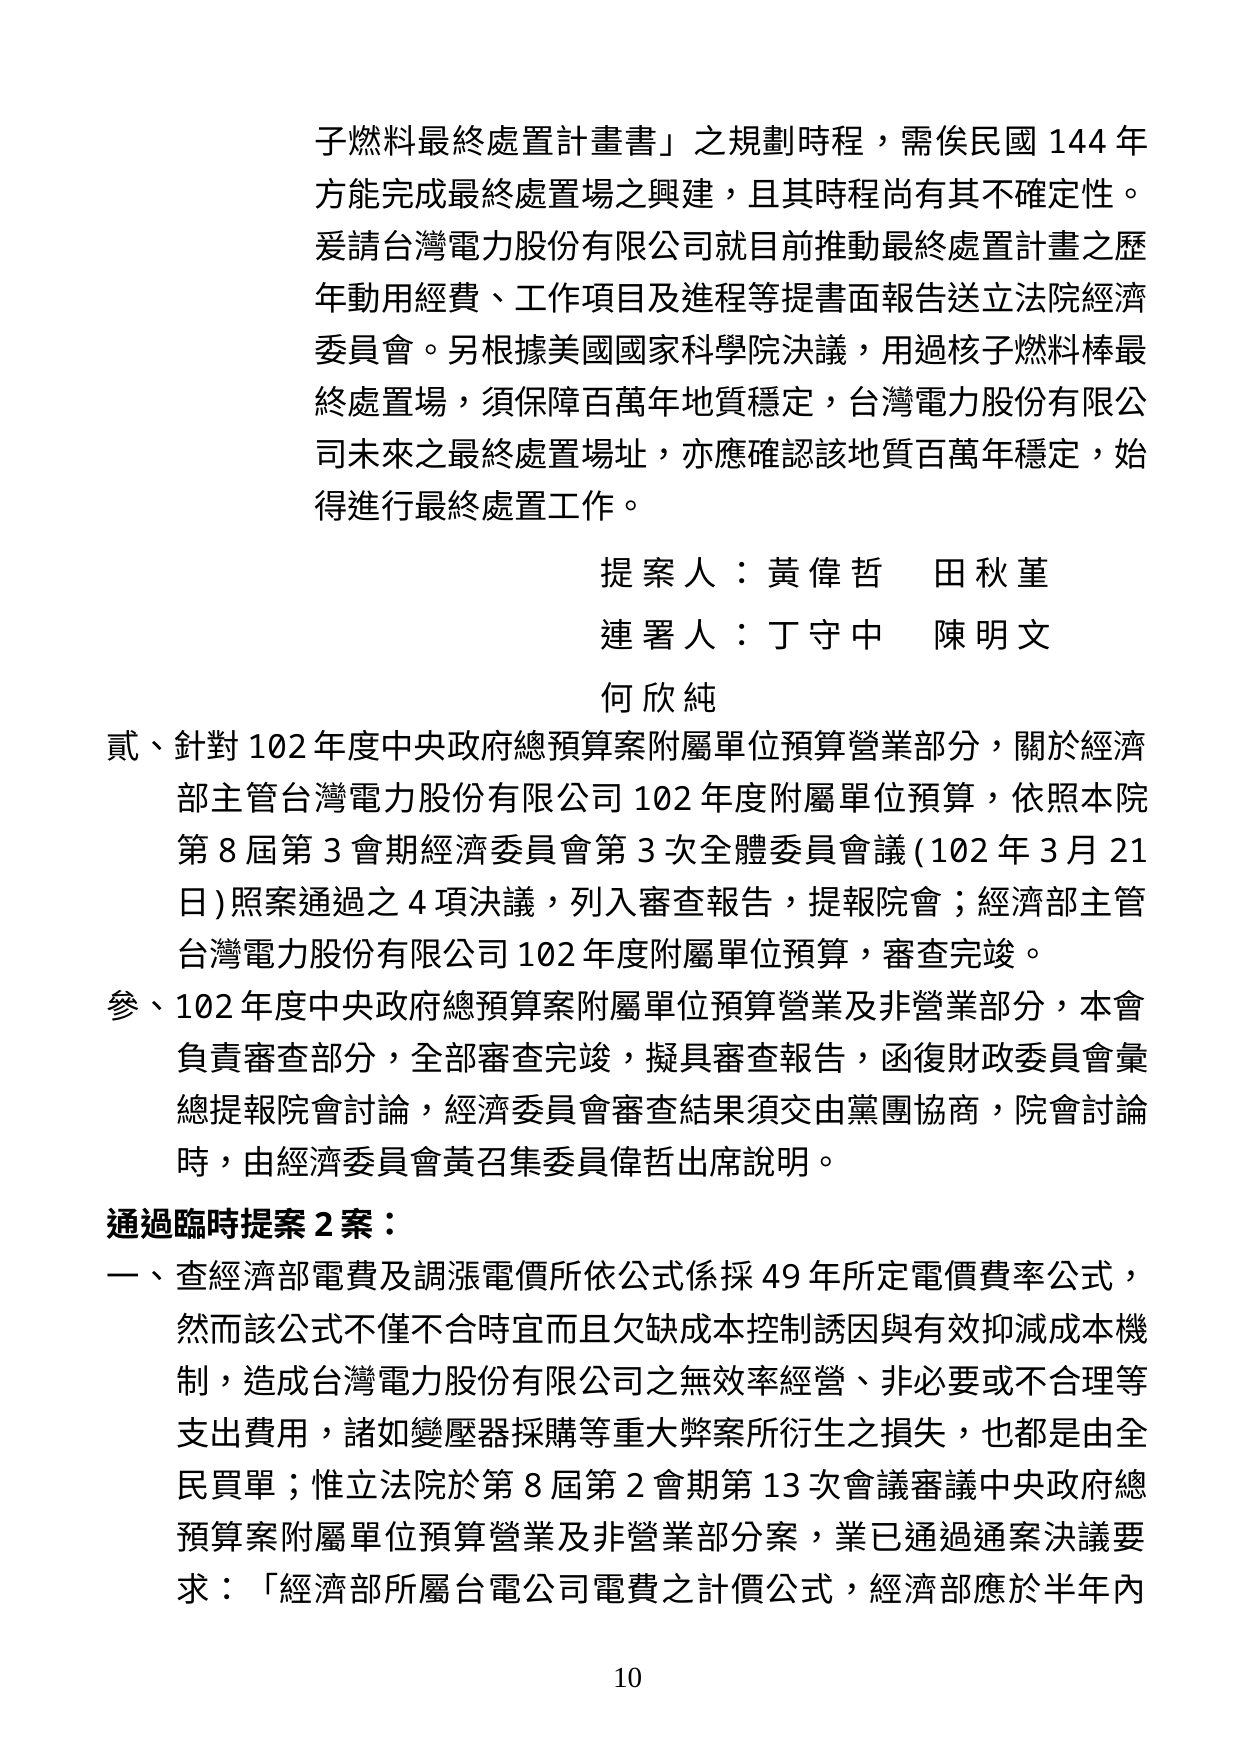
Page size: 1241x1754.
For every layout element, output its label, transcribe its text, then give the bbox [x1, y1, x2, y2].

text 連署人：丁守中 陳明文 何欣純 [591, 591, 1114, 716]
text 參、102年度中央政府總預算案附屬單位預算營業及非營業部分，本會負責審查部分，全部審查完竣，擬具審查報告，函復財政委員會彙總提報院會討論，經濟委員會審查結果須交由黨團協商，院會討論時，由經濟委員會黃召集委員偉哲出席說明。 [107, 977, 1148, 1185]
text 通過臨時提案2案： [107, 1195, 1148, 1247]
text 一、查經濟部電費及調漲電價所依公式係採49年所定電價費率公式，然而該公式不僅不合時宜而且欠缺成本控制誘因與有效抑減成本機制，造成台灣電力股份有限公司之無效率經營、非必要或不合理等支出費用，諸如變壓器採購等重大弊案所衍生之損失，也都是由全民買單；惟立法院於第8屆第2會期第13次會議審議中央政府總預算案附屬單位預算營業及非營業部分案，業已通過通案決議要求：「經濟部所屬台電公司電費之計價公式，經濟部應於半年內 [107, 1247, 1148, 1612]
text 子燃料最終處置計畫書」之規劃時程，需俟民國144年方能完成最終處置場之興建，且其時程尚有其不確定性。爰請台灣電力股份有限公司就目前推動最終處置計畫之歷年動用經費、工作項目及進程等提書面報告送立法院經濟委員會。另根據美國國家科學院決議，用過核子燃料棒最終處置場，須保障百萬年地質穩定，台灣電力股份有限公司未來之最終處置場址，亦應確認該地質百萬年穩定，始得進行最終處置工作。 [280, 112, 1148, 529]
text 提案人：黃偉哲 田秋堇 [591, 529, 1114, 591]
text 貳、針對102年度中央政府總預算案附屬單位預算營業部分，關於經濟部主管台灣電力股份有限公司102年度附屬單位預算，依照本院第8屆第3會期經濟委員會第3次全體委員會議(102年3月21日)照案通過之4項決議，列入審查報告，提報院會；經濟部主管台灣電力股份有限公司102年度附屬單位預算，審查完竣。 [107, 716, 1148, 977]
